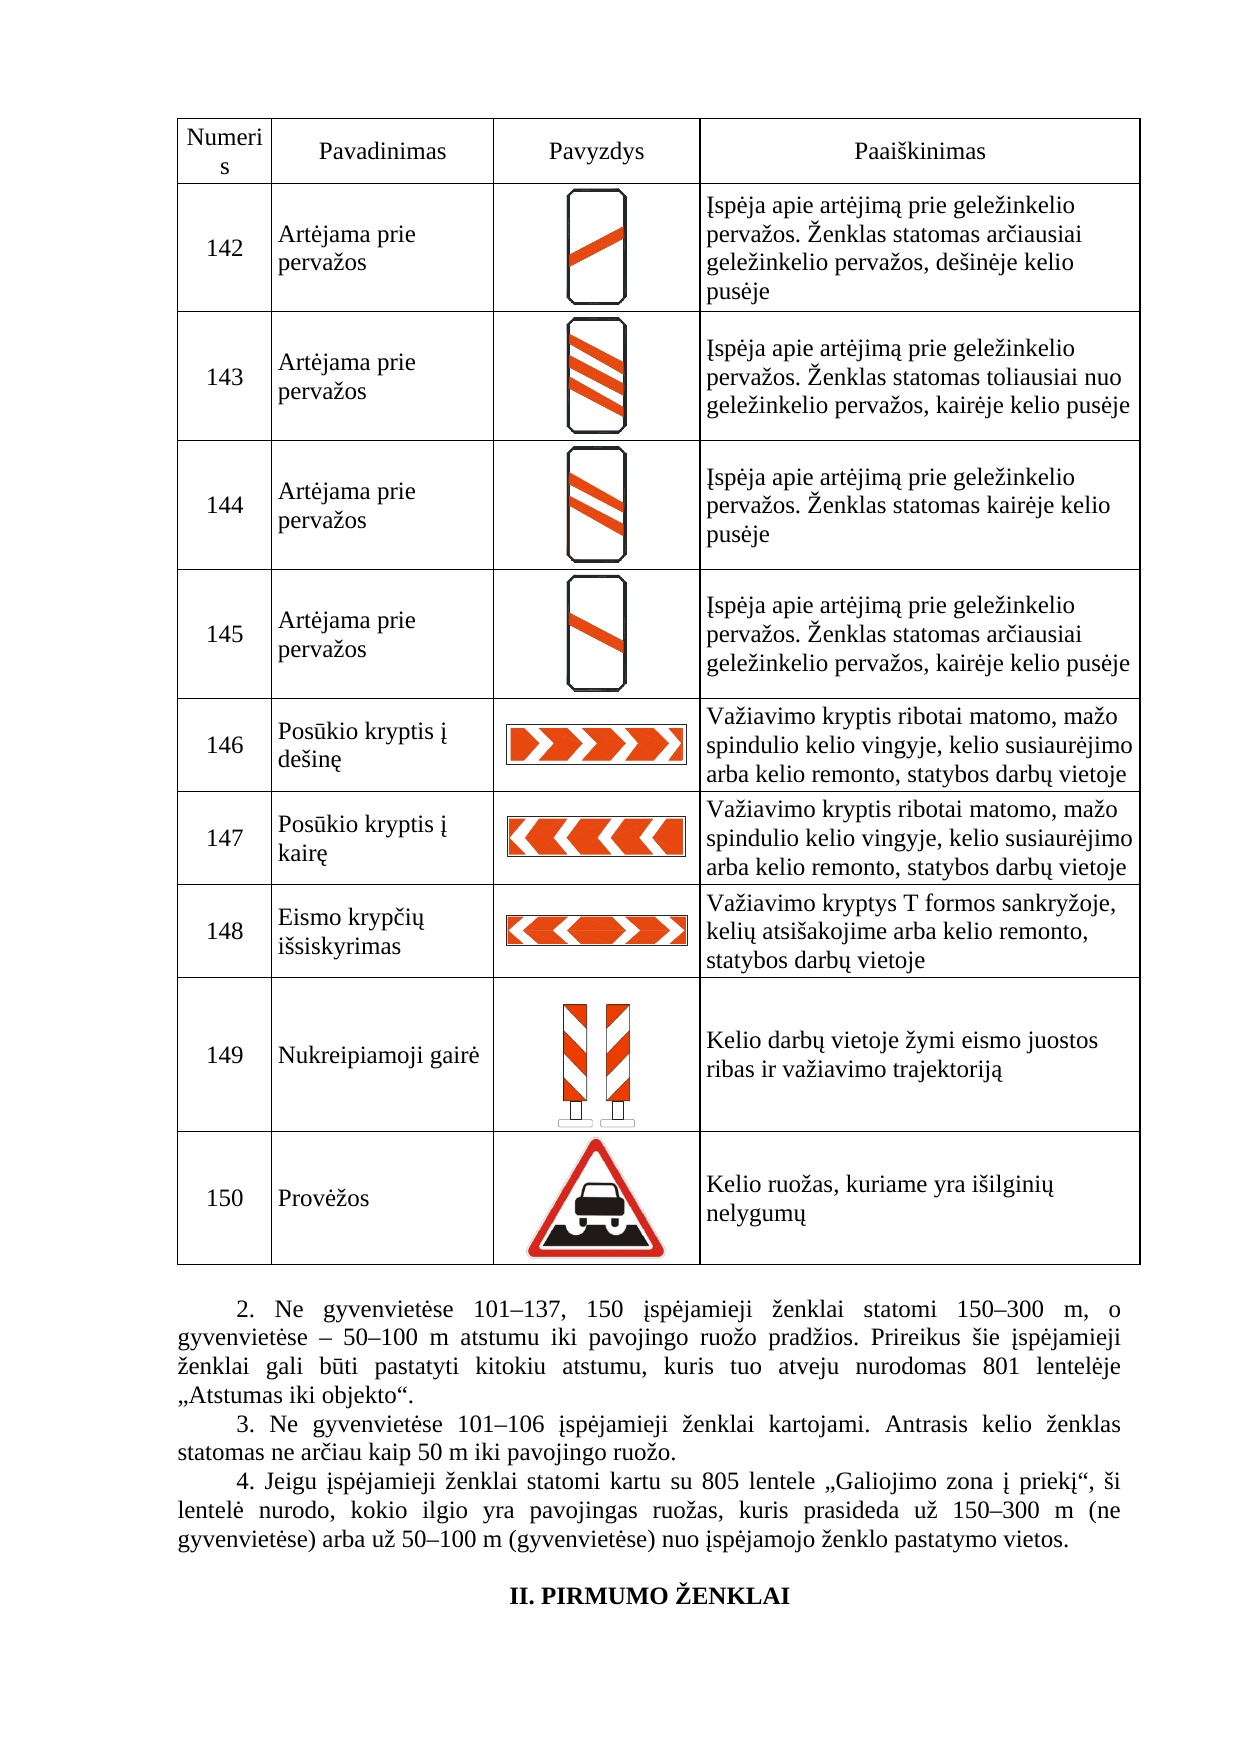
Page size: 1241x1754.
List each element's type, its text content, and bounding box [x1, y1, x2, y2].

table_cell [494, 885, 699, 977]
table_cell Provėžos [272, 1132, 493, 1264]
table_cell [494, 792, 699, 884]
table_cell Važiavimo kryptys T formos sankryžoje, kelių atsišakojime arba kelio remonto, statybos darbų vietoje [701, 885, 1139, 977]
table_cell Važiavimo kryptis ribotai matomo, mažo spindulio kelio vingyje, kelio susiaurėjimo arba kelio remonto, statybos darbų vietoje [701, 699, 1139, 791]
text II. PIRMUMO ŽENKLAI [177, 1581, 1122, 1610]
table_cell [494, 978, 699, 1131]
table_cell [494, 184, 699, 311]
table_cell Kelio ruožas, kuriame yra išilginių nelygumų [701, 1132, 1139, 1264]
table_cell 142 [178, 184, 271, 311]
table_cell 146 [178, 699, 271, 791]
table_header Paaiškinimas [701, 119, 1139, 182]
table_cell [494, 570, 699, 697]
table_header Pavadinimas [272, 119, 493, 182]
text 3. Ne gyvenvietėse 101–106 įspėjamieji ženklai kartojami. Antrasis kelio ženklas statomas ne arčiau kaip 50 m iki pavojingo ruožo. [177, 1409, 1122, 1466]
table_cell 145 [178, 570, 271, 697]
table_cell Įspėja apie artėjimą prie geležinkelio pervažos. Ženklas statomas arčiausiai geležinkelio pervažos, dešinėje kelio pusėje [701, 184, 1139, 311]
table_cell Įspėja apie artėjimą prie geležinkelio pervažos. Ženklas statomas kairėje kelio pusėje [701, 441, 1139, 569]
text 4. Jeigu įspėjamieji ženklai statomi kartu su 805 lentele „Galiojimo zona į priekį“, ši lentelė nurodo, kokio ilgio yra pavojingas ruožas, kuris prasideda už 150–300 m (ne gyvenvietėse) arba už 50–100 m (gyvenvietėse) nuo įspėjamojo ženklo pastatymo vietos. [177, 1466, 1122, 1552]
table_cell Artėjama prie pervažos [272, 312, 493, 440]
table_cell Posūkio kryptis į dešinę [272, 699, 493, 791]
table_cell 150 [178, 1132, 271, 1264]
table_cell Įspėja apie artėjimą prie geležinkelio pervažos. Ženklas statomas toliausiai nuo geležinkelio pervažos, kairėje kelio pusėje [701, 312, 1139, 440]
table_cell 148 [178, 885, 271, 977]
text 2. Ne gyvenvietėse 101–137, 150 įspėjamieji ženklai statomi 150–300 m, o gyvenvietėse – 50–100 m atstumu iki pavojingo ruožo pradžios. Prireikus šie įspėjamieji ženklai gali būti pastatyti kitokiu atstumu, kuris tuo atveju nurodomas 801 lentelėje „Atstumas iki objekto“. [177, 1294, 1122, 1409]
table_cell 144 [178, 441, 271, 569]
table_header Pavyzdys [494, 119, 699, 182]
table_cell Kelio darbų vietoje žymi eismo juostos ribas ir važiavimo trajektoriją [701, 978, 1139, 1131]
table_cell 143 [178, 312, 271, 440]
table_cell Eismo krypčių išsiskyrimas [272, 885, 493, 977]
table_cell Nukreipiamoji gairė [272, 978, 493, 1131]
table_cell Artėjama prie pervažos [272, 184, 493, 311]
table_cell [494, 441, 699, 569]
table_cell 147 [178, 792, 271, 884]
table_cell [494, 312, 699, 440]
table_header Numeris [178, 119, 271, 182]
table_cell 149 [178, 978, 271, 1131]
table_cell Artėjama prie pervažos [272, 441, 493, 569]
table_cell Posūkio kryptis į kairę [272, 792, 493, 884]
table_cell Įspėja apie artėjimą prie geležinkelio pervažos. Ženklas statomas arčiausiai geležinkelio pervažos, kairėje kelio pusėje [701, 570, 1139, 697]
table_cell [494, 1132, 699, 1264]
table_cell Važiavimo kryptis ribotai matomo, mažo spindulio kelio vingyje, kelio susiaurėjimo arba kelio remonto, statybos darbų vietoje [701, 792, 1139, 884]
table_cell [494, 699, 699, 791]
table_cell Artėjama prie pervažos [272, 570, 493, 697]
